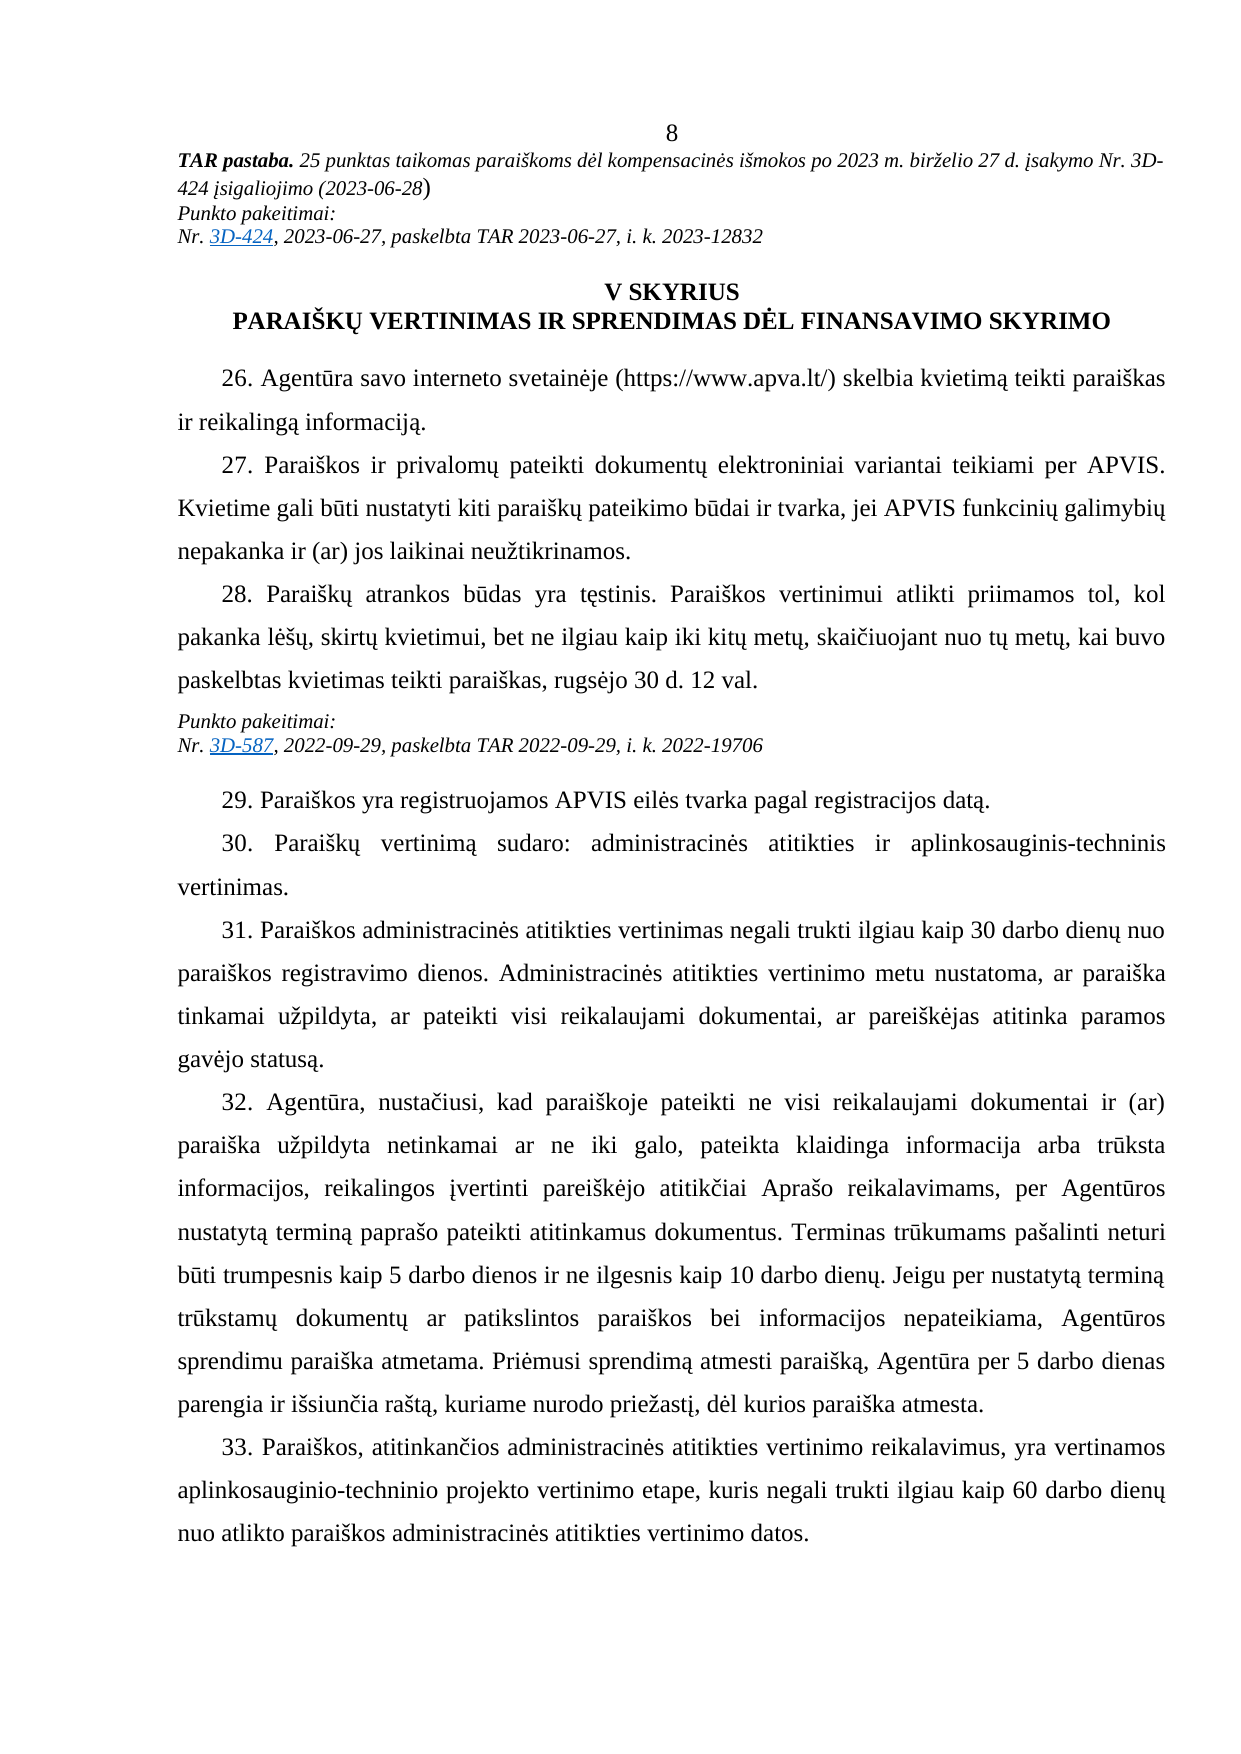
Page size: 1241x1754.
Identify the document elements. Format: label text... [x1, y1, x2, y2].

text TAR pastaba. 25 punktas taikomas paraiškoms dėl kompensacinės išmokos po 2023 m. birželio 27 d. įsakymo Nr. 3D-424 įsigaliojimo (2023-06-28) [177, 148, 1166, 200]
text Punkto pakeitimai: [177, 200, 1166, 224]
text 26. Agentūra savo interneto svetainėje (https://www.apva.lt/) skelbia kvietimą teikti paraiškas ir reikalingą informaciją. [177, 363, 1166, 435]
text 30. Paraiškų vertinimą sudaro: administracinės atitikties ir aplinkosauginis-techninis vertinimas. [177, 828, 1166, 900]
text Punkto pakeitimai: [177, 708, 1166, 733]
text 32. Agentūra, nustačiusi, kad paraiškoje pateikti ne visi reikalaujami dokumentai ir (ar) paraiška užpildyta netinkamai ar ne iki galo, pateikta klaidinga informacija arba trūksta informacijos, reikalingos įvertinti pareiškėjo atitikčiai Aprašo reikalavimams, per Agentūros nustatytą terminą paprašo pateikti atitinkamus dokumentus. Terminas trūkumams pašalinti neturi būti trumpesnis kaip 5 darbo dienos ir ne ilgesnis kaip 10 darbo dienų. Jeigu per nustatytą terminą trūkstamų dokumentų ar patikslintos paraiškos bei informacijos nepateikiama, Agentūros sprendimu paraiška atmetama. Priėmusi sprendimą atmesti paraišką, Agentūra per 5 darbo dienas parengia ir išsiunčia raštą, kuriame nurodo priežastį, dėl kurios paraiška atmesta. [177, 1087, 1166, 1418]
text Nr. 3D-424, 2023-06-27, paskelbta TAR 2023-06-27, i. k. 2023-12832 [177, 224, 1166, 248]
text 29. Paraiškos yra registruojamos APVIS eilės tvarka pagal registracijos datą. [177, 785, 1166, 814]
text 31. Paraiškos administracinės atitikties vertinimas negali trukti ilgiau kaip 30 darbo dienų nuo paraiškos registravimo dienos. Administracinės atitikties vertinimo metu nustatoma, ar paraiška tinkamai užpildyta, ar pateikti visi reikalaujami dokumentai, ar pareiškėjas atitinka paramos gavėjo statusą. [177, 915, 1166, 1073]
text V SKYRIUS [177, 277, 1166, 306]
text PARAIŠKŲ VERTINIMAS IR SPRENDIMAS DĖL FINANSAVIMO SKYRIMO [177, 306, 1166, 335]
text 28. Paraiškų atrankos būdas yra tęstinis. Paraiškos vertinimui atlikti priimamos tol, kol pakanka lėšų, skirtų kvietimui, bet ne ilgiau kaip iki kitų metų, skaičiuojant nuo tų metų, kai buvo paskelbtas kvietimas teikti paraiškas, rugsėjo 30 d. 12 val. [177, 579, 1166, 694]
text 33. Paraiškos, atitinkančios administracinės atitikties vertinimo reikalavimus, yra vertinamos aplinkosauginio-techninio projekto vertinimo etape, kuris negali trukti ilgiau kaip 60 darbo dienų nuo atlikto paraiškos administracinės atitikties vertinimo datos. [177, 1432, 1166, 1547]
text 27. Paraiškos ir privalomų pateikti dokumentų elektroniniai variantai teikiami per APVIS. Kvietime gali būti nustatyti kiti paraiškų pateikimo būdai ir tvarka, jei APVIS funkcinių galimybių nepakanka ir (ar) jos laikinai neužtikrinamos. [177, 450, 1166, 565]
text Nr. 3D-587, 2022-09-29, paskelbta TAR 2022-09-29, i. k. 2022-19706 [177, 733, 1166, 757]
